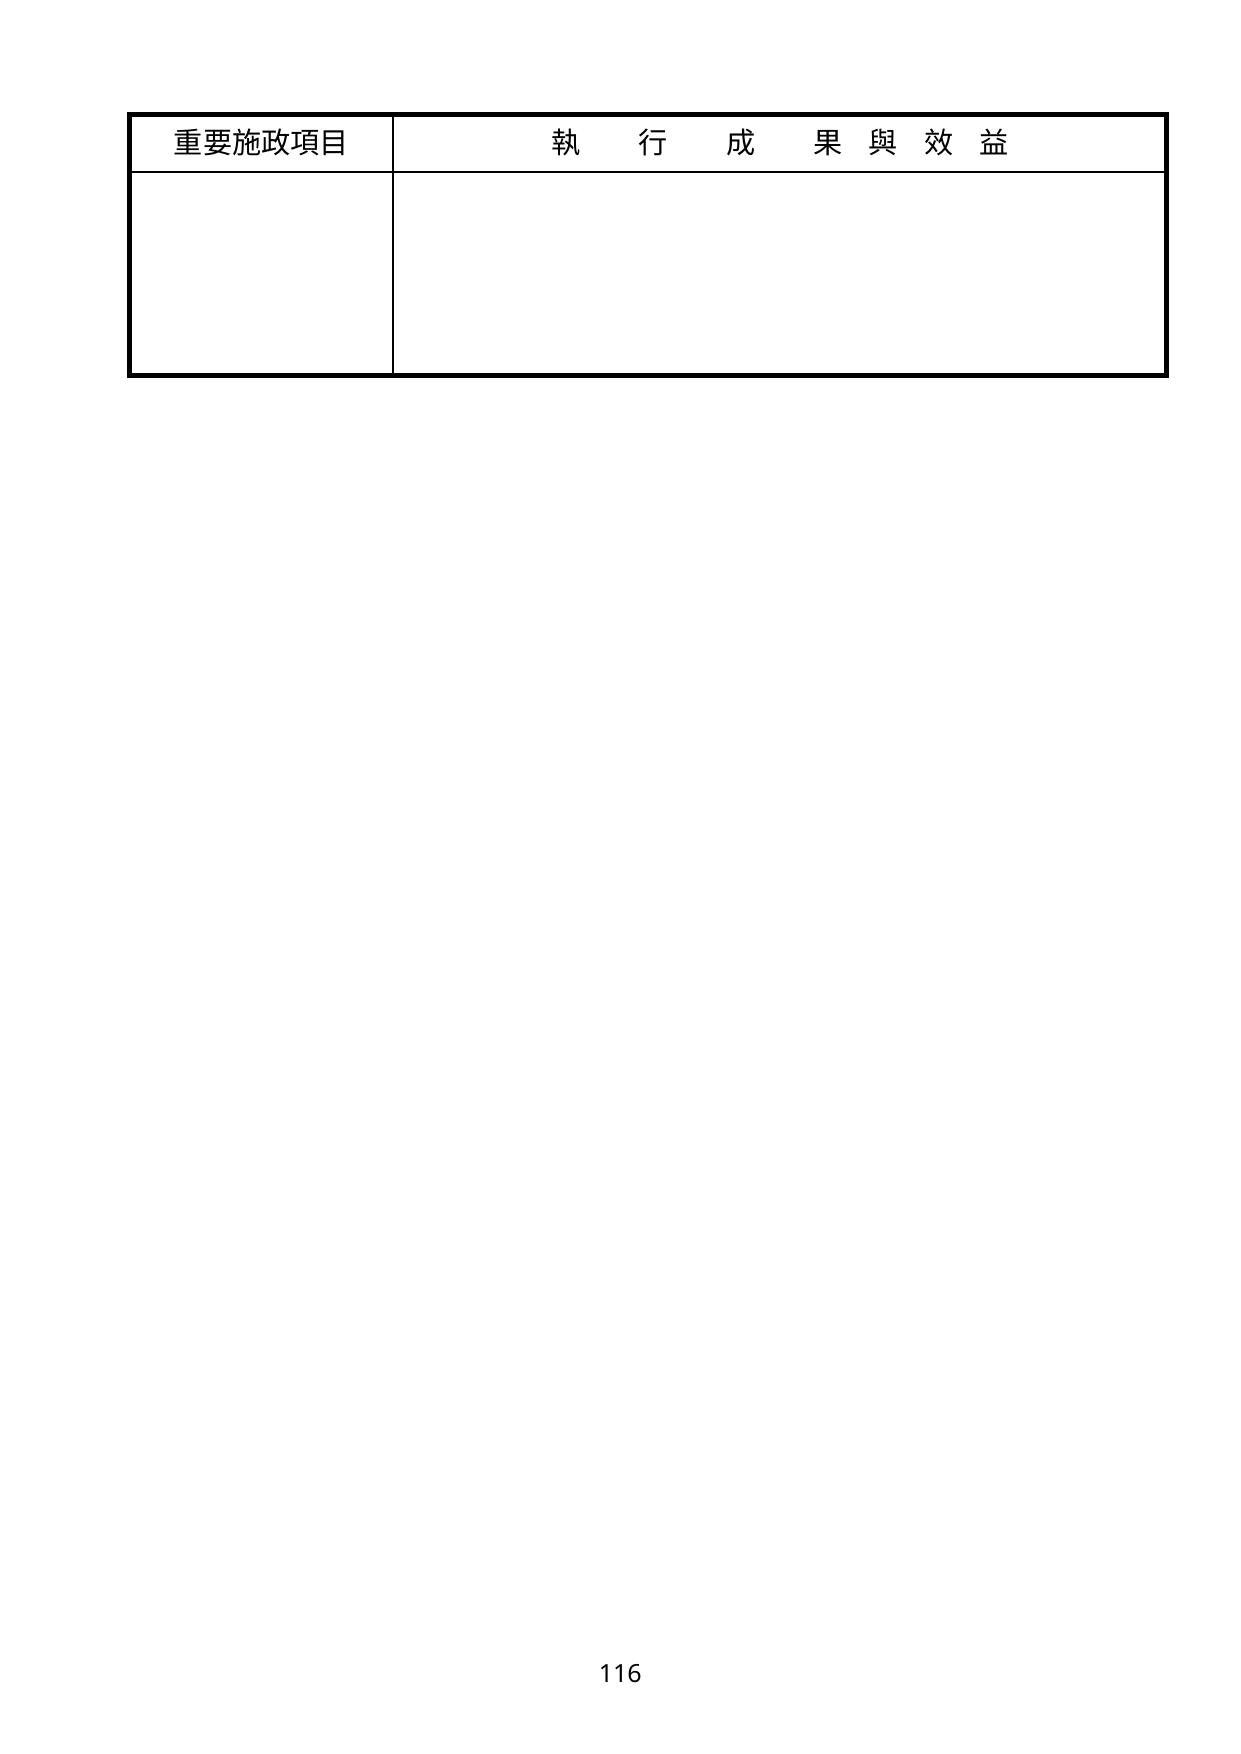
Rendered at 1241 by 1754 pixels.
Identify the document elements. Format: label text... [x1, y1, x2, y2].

table_header 執 行 成 果 與 效 益 [394, 117, 1164, 171]
table_cell [132, 173, 392, 373]
table_header 重要施政項目 [132, 117, 392, 171]
